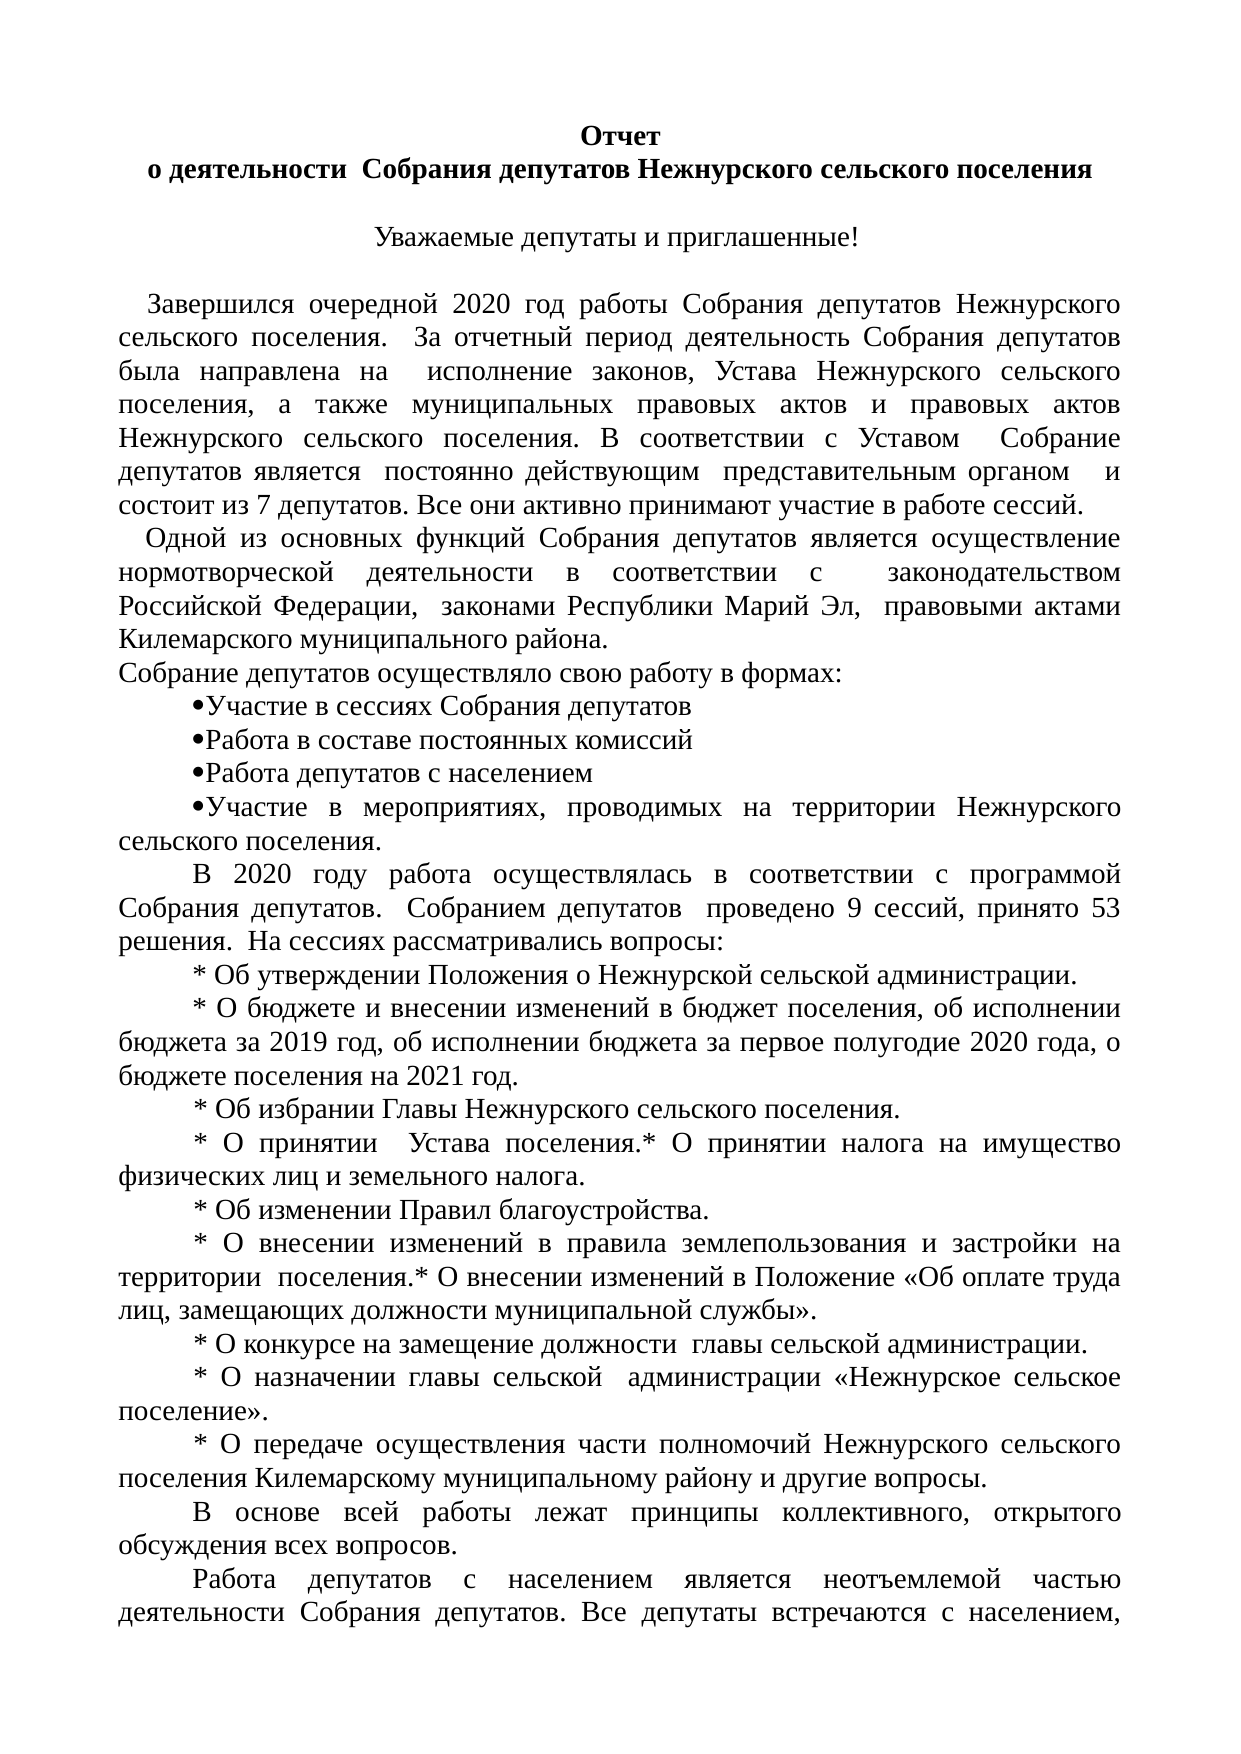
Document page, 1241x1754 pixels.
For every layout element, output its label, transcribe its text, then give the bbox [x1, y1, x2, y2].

list Участие в мероприятиях, проводимых на территории Нежнурского сельского поселения. [118, 789, 1122, 856]
text * Об избрании Главы Нежнурского сельского поселения. [118, 1091, 1122, 1125]
text Отчет [118, 118, 1122, 152]
text Уважаемые депутаты и приглашенные! [118, 219, 1122, 286]
text В 2020 году работа осуществлялась в соответствии с программой Собрания депутатов. Собранием депутатов проведено 9 сессий, принято 53 решения. На сессиях рассматривались вопросы: [118, 856, 1122, 957]
text Завершился очередной 2020 год работы Собрания депутатов Нежнурского сельского поселения. За отчетный период деятельность Собрания депутатов была направлена на исполнение законов, Устава Нежнурского сельского поселения, а также муниципальных правовых актов и правовых актов Нежнурского сельского поселения. В соответствии с Уставом Собрание депутатов является постоянно действующим представительным органом и состоит из 7 депутатов. Все они активно принимают участие в работе сессий. [118, 286, 1122, 521]
text * О назначении главы сельской администрации «Нежнурское сельское поселение». [118, 1359, 1122, 1427]
text * О конкурсе на замещение должности главы сельской администрации. [118, 1326, 1122, 1359]
text Одной из основных функций Собрания депутатов является осуществление нормотворческой деятельности в соответствии с законодательством Российской Федерации, законами Республики Марий Эл, правовыми актами Килемарского муниципального района. [118, 521, 1122, 655]
text Собрание депутатов осуществляло свою работу в формах: [118, 655, 1122, 688]
text * Об изменении Правил благоустройства. [118, 1192, 1122, 1225]
text о деятельности Собрания депутатов Нежнурского сельского поселения [118, 152, 1122, 219]
text * О бюджете и внесении изменений в бюджет поселения, об исполнении бюджета за 2019 год, об исполнении бюджета за первое полугодие 2020 года, о бюджете поселения на 2021 год. [118, 991, 1122, 1091]
list Работа в составе постоянных комиссий [193, 722, 1122, 756]
text * Об утверждении Положения о Нежнурской сельской администрации. [118, 957, 1122, 991]
text Работа депутатов с населением является неотъемлемой частью деятельности Собрания депутатов. Все депутаты встречаются с населением, [118, 1561, 1122, 1628]
list Работа депутатов с населением [193, 756, 1122, 789]
text В основе всей работы лежат принципы коллективного, открытого обсуждения всех вопросов. [118, 1494, 1122, 1561]
text * О передаче осуществления части полномочий Нежнурского сельского поселения Килемарскому муниципальному району и другие вопросы. [118, 1427, 1122, 1494]
list Участие в сессиях Собрания депутатов [193, 688, 1122, 722]
text * О принятии Устава поселения.* О принятии налога на имущество физических лиц и земельного налога. [118, 1125, 1122, 1192]
text * О внесении изменений в правила землепользования и застройки на территории поселения.* О внесении изменений в Положение «Об оплате труда лиц, замещающих должности муниципальной службы». [118, 1225, 1122, 1326]
